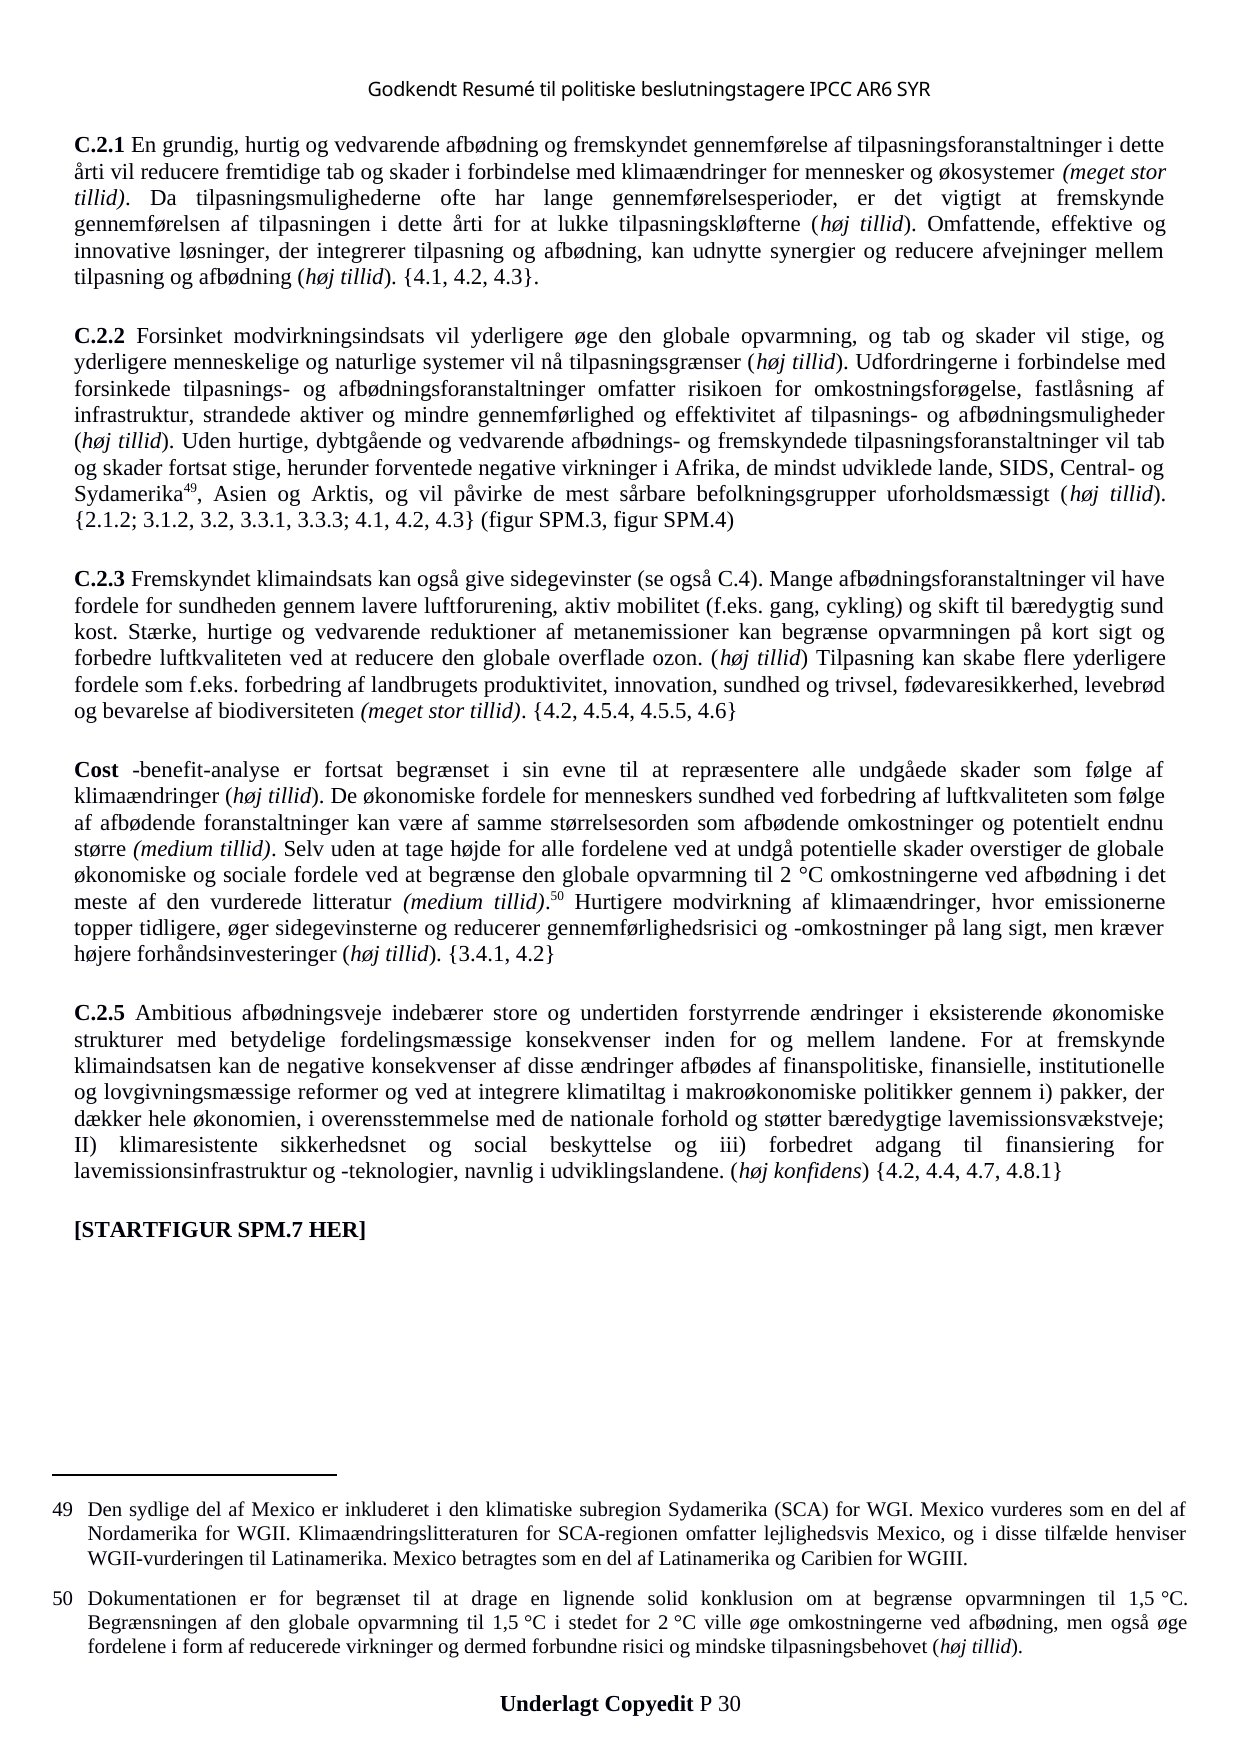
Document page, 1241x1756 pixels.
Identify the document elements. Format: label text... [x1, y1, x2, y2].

text C.2.5 Ambitious afbødningsveje indebærer store og undertiden forstyrrende ændringer i eksisterende økonomiske strukturer med betydelige fordelingsmæssige konsekvenser inden for og mellem landene. For at fremskynde klimaindsatsen kan de negative konsekvenser af disse ændringer afbødes af finanspolitiske, finansielle, institutionelle og lovgivningsmæssige reformer og ved at integrere klimatiltag i makroøkonomiske politikker gennem i) pakker, der dækker hele økonomien, i overensstemmelse med de nationale forhold og støtter bæredygtige lavemissionsvækstveje; II) klimaresistente sikkerhedsnet og social beskyttelse og iii) forbedret adgang til finansiering for lavemissionsinfrastruktur og -teknologier, navnlig i udviklingslandene. (høj konfidens) {4.2, 4.4, 4.7, 4.8.1} [74, 999, 1166, 1184]
text Dokumentationen er for begrænset til at drage en lignende solid konklusion om at begrænse opvarmningen til 1,5 °C. Begrænsningen af den globale opvarmning til 1,5 °C i stedet for 2 °C ville øge omkostningerne ved afbødning, men også øge fordelene i form af reducerede virkninger og dermed forbundne risici og mindske tilpasningsbehovet (høj tillid). [52, 1586, 1188, 1658]
text Den sydlige del af Mexico er inkluderet i den klimatiske subregion Sydamerika (SCA) for WGI. Mexico vurderes som en del af Nordamerika for WGII. Klimaændringslitteraturen for SCA-regionen omfatter lejlighedsvis Mexico, og i disse tilfælde henviser WGII-vurderingen til Latinamerika. Mexico betragtes som en del af Latinamerika og Caribien for WGIII. [52, 1497, 1188, 1569]
text [STARTFIGUR SPM.7 HER] [74, 1216, 1166, 1243]
text C.2.3 Fremskyndet klimaindsats kan også give sidegevinster (se også C.4). Mange afbødningsforanstaltninger vil have fordele for sundheden gennem lavere luftforurening, aktiv mobilitet (f.eks. gang, cykling) og skift til bæredygtig sund kost. Stærke, hurtige og vedvarende reduktioner af metanemissioner kan begrænse opvarmningen på kort sigt og forbedre luftkvaliteten ved at reducere den globale overflade ozon. (høj tillid) Tilpasning kan skabe flere yderligere fordele som f.eks. forbedring af landbrugets produktivitet, innovation, sundhed og trivsel, fødevaresikkerhed, levebrød og bevarelse af biodiversiteten (meget stor tillid). {4.2, 4.5.4, 4.5.5, 4.6} [74, 565, 1166, 723]
text C.2.1 En grundig, hurtig og vedvarende afbødning og fremskyndet gennemførelse af tilpasningsforanstaltninger i dette årti vil reducere fremtidige tab og skader i forbindelse med klimaændringer for mennesker og økosystemer (meget stor tillid). Da tilpasningsmulighederne ofte har lange gennemførelsesperioder, er det vigtigt at fremskynde gennemførelsen af tilpasningen i dette årti for at lukke tilpasningskløfterne (høj tillid). Omfattende, effektive og innovative løsninger, der integrerer tilpasning og afbødning, kan udnytte synergier og reducere afvejninger mellem tilpasning og afbødning (høj tillid). {4.1, 4.2, 4.3}. [74, 131, 1166, 289]
text C.2.2 Forsinket modvirkningsindsats vil yderligere øge den globale opvarmning, og tab og skader vil stige, og yderligere menneskelige og naturlige systemer vil nå tilpasningsgrænser (høj tillid). Udfordringerne i forbindelse med forsinkede tilpasnings- og afbødningsforanstaltninger omfatter risikoen for omkostningsforøgelse, fastlåsning af infrastruktur, strandede aktiver og mindre gennemførlighed og effektivitet af tilpasnings- og afbødningsmuligheder (høj tillid). Uden hurtige, dybtgående og vedvarende afbødnings- og fremskyndede tilpasningsforanstaltninger vil tab og skader fortsat stige, herunder forventede negative virkninger i Afrika, de mindst udviklede lande, SIDS, Central- og Sydamerika, Asien og Arktis, og vil påvirke de mest sårbare befolkningsgrupper uforholdsmæssigt (høj tillid). {2.1.2; 3.1.2, 3.2, 3.3.1, 3.3.3; 4.1, 4.2, 4.3} (figur SPM.3, figur SPM.4) [74, 322, 1166, 533]
text Cost -benefit-analyse er fortsat begrænset i sin evne til at repræsentere alle undgåede skader som følge af klimaændringer (høj tillid). De økonomiske fordele for menneskers sundhed ved forbedring af luftkvaliteten som følge af afbødende foranstaltninger kan være af samme størrelsesorden som afbødende omkostninger og potentielt endnu større (medium tillid). Selv uden at tage højde for alle fordelene ved at undgå potentielle skader overstiger de globale økonomiske og sociale fordele ved at begrænse den globale opvarmning til 2 °C omkostningerne ved afbødning i det meste af den vurderede litteratur (medium tillid). Hurtigere modvirkning af klimaændringer, hvor emissionerne topper tidligere, øger sidegevinsterne og reducerer gennemførlighedsrisici og -omkostninger på lang sigt, men kræver højere forhåndsinvesteringer (høj tillid). {3.4.1, 4.2} [74, 756, 1166, 967]
